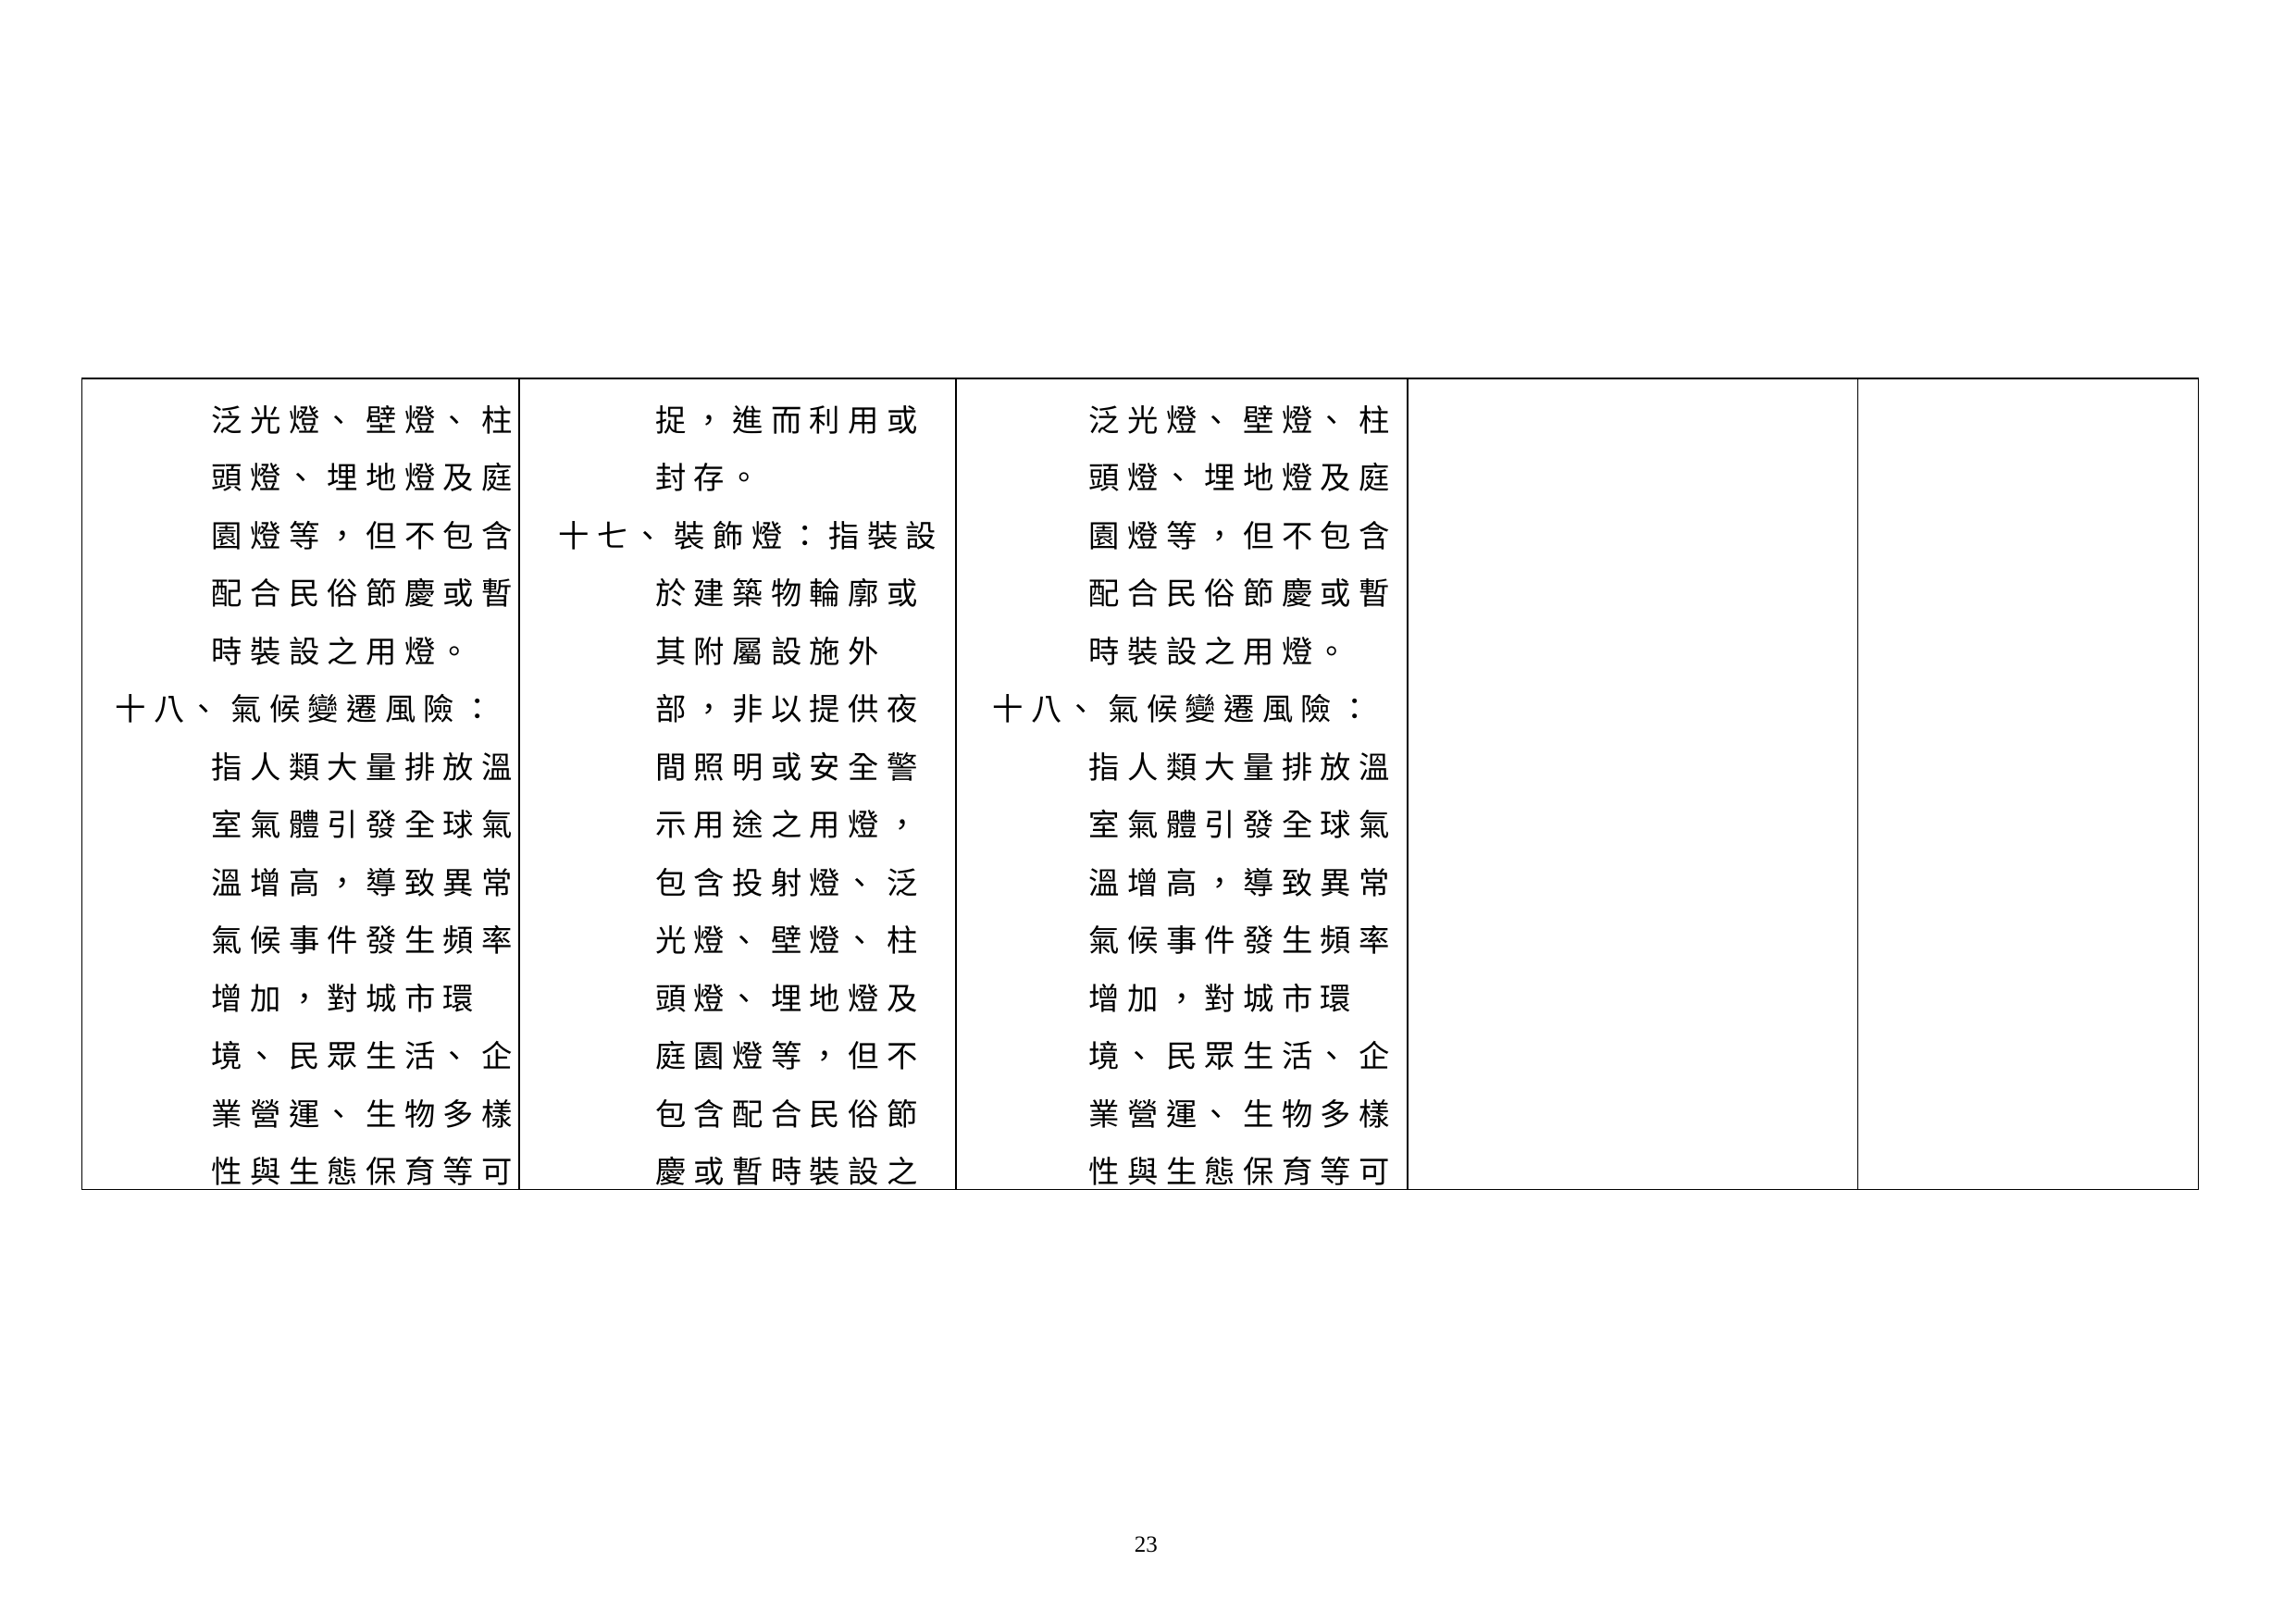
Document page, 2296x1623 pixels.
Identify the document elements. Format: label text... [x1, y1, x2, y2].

table_cell [1409, 379, 1857, 1189]
table_cell 泛光燈、壁燈、柱頭燈、埋地燈及庭園燈等，但不包含配合民俗節慶或暫時裝設之用燈。 十八、氣候變遷風險：指人類大量排放溫室氣體引發全球氣溫增高，導致異常氣候事件發生頻率增加，對城市環境、民眾生活、企業營運、生物多樣性與生態保育等可 [957, 379, 1407, 1189]
table_cell 泛光燈、壁燈、柱頭燈、埋地燈及庭園燈等，但不包含配合民俗節慶或暫時裝設之用燈。 十八、氣候變遷風險：指人類大量排放溫室氣體引發全球氣溫增高，導致異常氣候事件發生頻率增加，對城市環境、民眾生活、企業營運、生物多樣性與生態保育等可 [82, 379, 518, 1189]
table_cell 捉，進而利用或封存。 十七、裝飾燈：指裝設於建築物輪廓或其附屬設施外部，非以提供夜間照明或安全警示用途之用燈，包含投射燈、泛光燈、壁燈、柱頭燈、埋地燈及庭園燈等，但不包含配合民俗節慶或暫時裝設之 [520, 379, 955, 1189]
table_cell [1858, 379, 2198, 1189]
